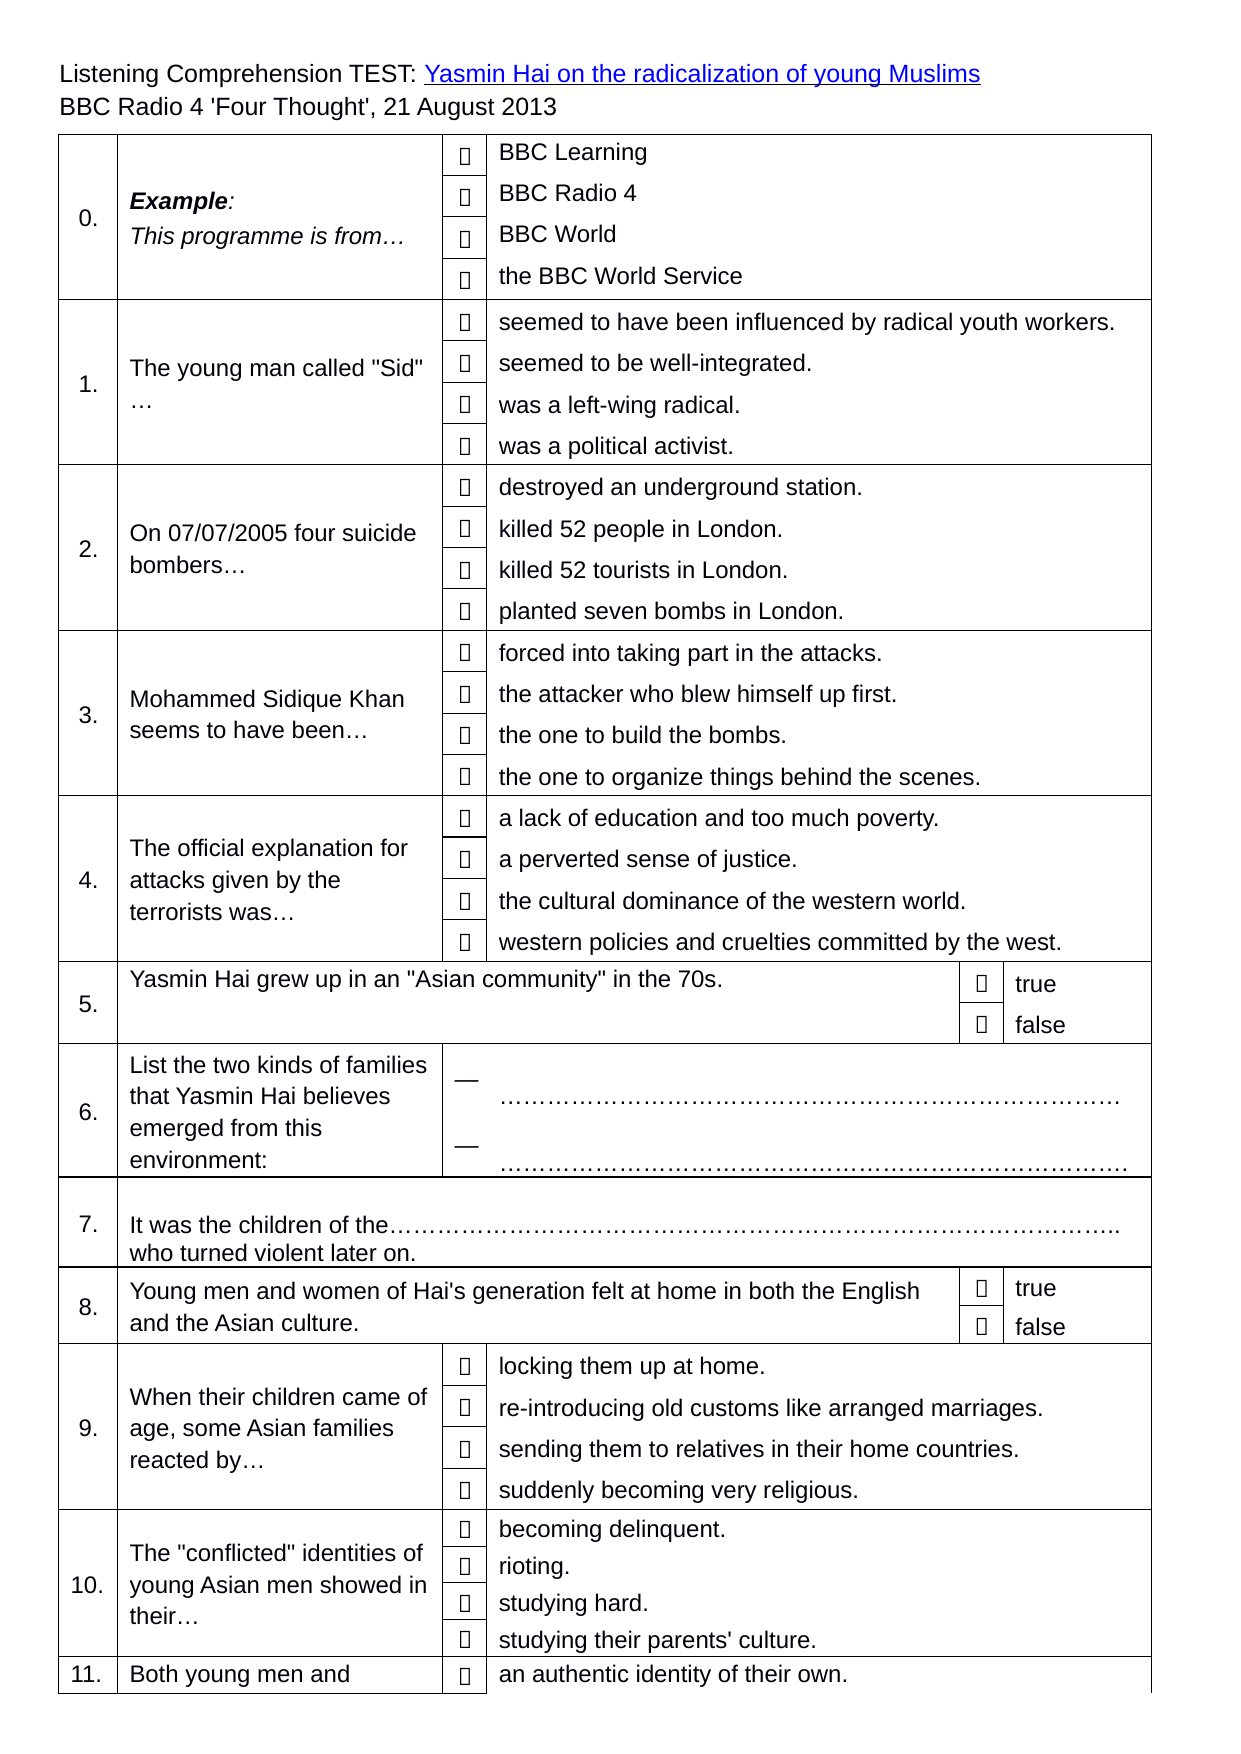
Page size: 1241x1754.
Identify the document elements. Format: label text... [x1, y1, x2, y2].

table_cell western policies and cruelties committed by the west. [487, 919, 1151, 961]
table_cell  [443, 755, 486, 795]
table_cell the attacker who blew himself up first. [487, 671, 1151, 712]
table_header Example: This programme is from… [118, 135, 442, 299]
table_cell  [443, 589, 486, 630]
table_cell 11. [59, 1657, 117, 1693]
table_cell  [443, 631, 486, 671]
table_cell 6. [59, 1044, 117, 1176]
table_cell  [443, 176, 486, 216]
table_cell  [443, 1657, 486, 1693]
table_header  [443, 135, 486, 175]
table_header BBC Learning [487, 135, 1151, 175]
table_cell The young man called "Sid" … [118, 300, 442, 464]
table_cell was a left-wing radical. [487, 382, 1151, 423]
table_cell 10. [59, 1510, 117, 1656]
table_cell suddenly becoming very religious. [487, 1468, 1151, 1509]
table_cell  [443, 838, 486, 878]
table_cell false [1004, 1002, 1151, 1043]
table_cell  [443, 507, 486, 547]
table_cell  [443, 1386, 486, 1426]
table_cell 7. [59, 1178, 117, 1266]
table_cell On 07/07/2005 four suicide bombers… [118, 465, 442, 630]
table_cell — [443, 1044, 487, 1110]
table_cell  [960, 1306, 1003, 1343]
table_cell It was the children of the……………………………………………………………………………….. who turned violent later on. [118, 1178, 1151, 1266]
table_cell 2. [59, 465, 117, 630]
table_cell 3. [59, 631, 117, 795]
table_cell Both young men and [118, 1657, 442, 1693]
table_cell Mohammed Sidique Khan seems to have been… [118, 631, 442, 795]
table_cell  [443, 383, 486, 423]
table_cell  [443, 217, 486, 257]
table_cell 4. [59, 796, 117, 961]
table_cell The "conflicted" identities of young Asian men showed in their… [118, 1510, 442, 1656]
table_cell a perverted sense of justice. [487, 836, 1151, 878]
table_cell Yasmin Hai grew up in an "Asian community" in the 70s. [118, 962, 959, 1043]
table_cell true [1004, 1268, 1151, 1305]
table_cell List the two kinds of families that Yasmin Hai believes emerged from this environment: [118, 1044, 442, 1176]
table_cell planted seven bombs in London. [487, 588, 1151, 630]
table_cell  [443, 1510, 486, 1546]
table_cell  [960, 962, 1003, 1002]
table_cell ……………………………………………………………………. [487, 1110, 1151, 1176]
table_cell rioting. [487, 1546, 1151, 1582]
table_cell false [1004, 1305, 1151, 1343]
text Listening Comprehension TEST: Yasmin Hai on the radicalization of young Muslims [59, 59, 1181, 88]
table_cell 8. [59, 1268, 117, 1343]
table_cell 9. [59, 1344, 117, 1509]
table_cell sending them to relatives in their home countries. [487, 1426, 1151, 1467]
table_cell studying their parents' culture. [487, 1619, 1151, 1656]
table_cell studying hard. [487, 1582, 1151, 1619]
table_header 0. [59, 135, 117, 299]
table_cell — [443, 1110, 487, 1176]
table_cell Young men and women of Hai's generation felt at home in both the English and the Asian culture. [118, 1268, 959, 1343]
table_cell destroyed an underground station. [487, 465, 1151, 506]
table_cell the BBC World Service [487, 258, 1151, 299]
table_cell a lack of education and too much poverty. [487, 796, 1151, 836]
table_cell When their children came of age, some Asian families reacted by… [118, 1344, 442, 1509]
table_cell forced into taking part in the attacks. [487, 631, 1151, 671]
table_cell the one to organize things behind the scenes. [487, 754, 1151, 795]
table_cell BBC Radio 4 [487, 175, 1151, 216]
table_cell  [443, 1620, 486, 1656]
table_cell BBC World [487, 216, 1151, 257]
table_cell  [443, 920, 486, 961]
table_cell locking them up at home. [487, 1344, 1151, 1385]
table_cell  [443, 672, 486, 712]
table_cell  [960, 1268, 1003, 1305]
table_cell 1. [59, 300, 117, 464]
table_cell  [443, 1547, 486, 1582]
table_cell  [443, 714, 486, 754]
table_cell  [443, 424, 486, 464]
table_cell the one to build the bombs. [487, 713, 1151, 754]
table_cell true [1004, 962, 1151, 1002]
table_cell seemed to have been influenced by radical youth workers. [487, 300, 1151, 340]
table_cell  [443, 259, 486, 299]
table_cell becoming delinquent. [487, 1510, 1151, 1546]
table_cell killed 52 people in London. [487, 506, 1151, 547]
table_cell an authentic identity of their own. [487, 1657, 1151, 1693]
table_cell The official explanation for attacks given by the terrorists was… [118, 796, 442, 961]
table_cell  [960, 1003, 1003, 1043]
table_cell re-introducing old customs like arranged marriages. [487, 1385, 1151, 1426]
table_cell the cultural dominance of the western world. [487, 878, 1151, 919]
table_cell  [443, 1344, 486, 1385]
table_cell  [443, 300, 486, 340]
table_cell …………………………………………………………………… [487, 1044, 1151, 1110]
table_cell was a political activist. [487, 423, 1151, 464]
table_cell  [443, 548, 486, 588]
table_cell  [443, 796, 486, 836]
table_cell  [443, 1583, 486, 1619]
table_cell  [443, 879, 486, 919]
table_cell  [443, 1469, 486, 1509]
table_cell  [443, 341, 486, 382]
table_cell seemed to be well-integrated. [487, 340, 1151, 382]
table_cell  [443, 465, 486, 506]
table_cell killed 52 tourists in London. [487, 547, 1151, 588]
table_cell  [443, 1427, 486, 1467]
text BBC Radio 4 'Four Thought', 21 August 2013 [59, 92, 1181, 121]
table_cell 5. [59, 962, 117, 1043]
